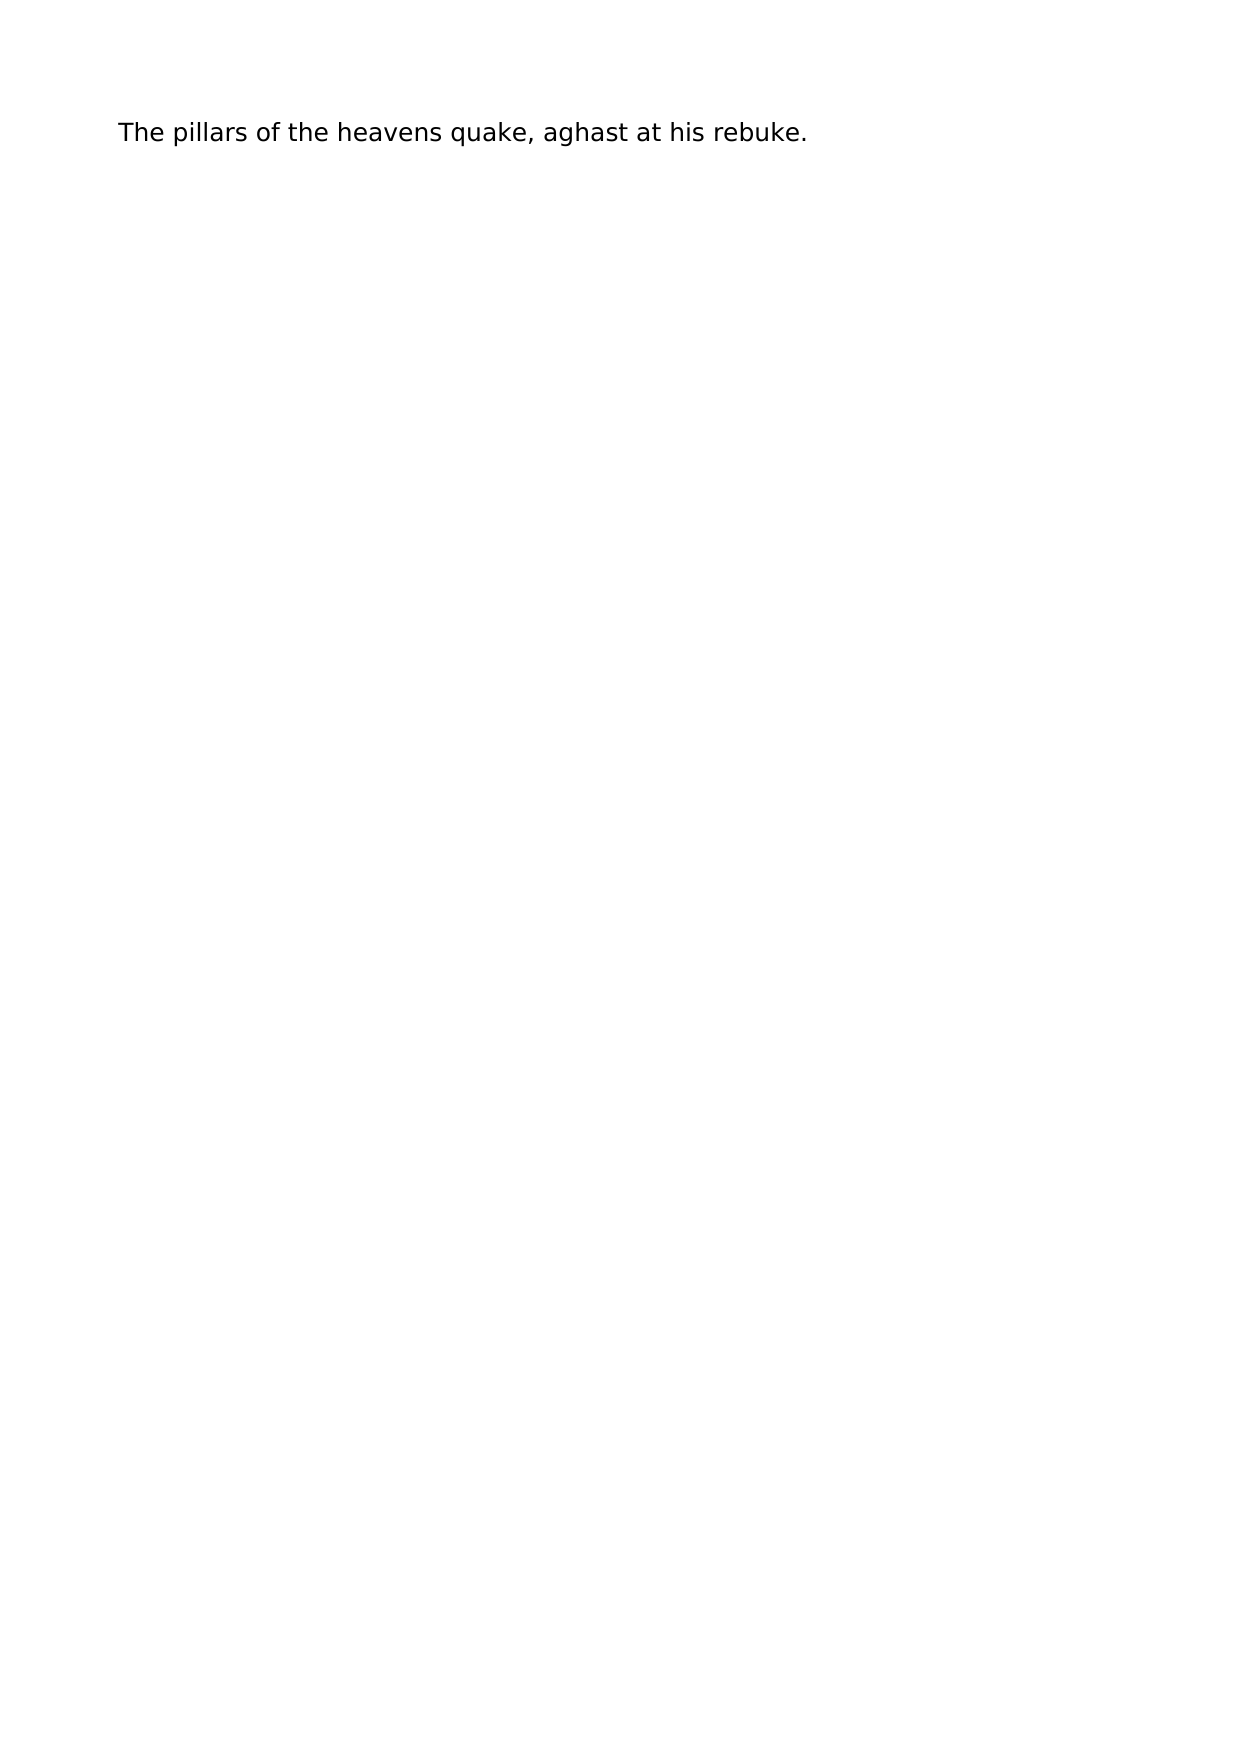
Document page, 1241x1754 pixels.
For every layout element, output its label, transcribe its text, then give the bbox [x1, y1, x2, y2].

text The pillars of the heavens quake, aghast at his rebuke. [118, 118, 1122, 147]
